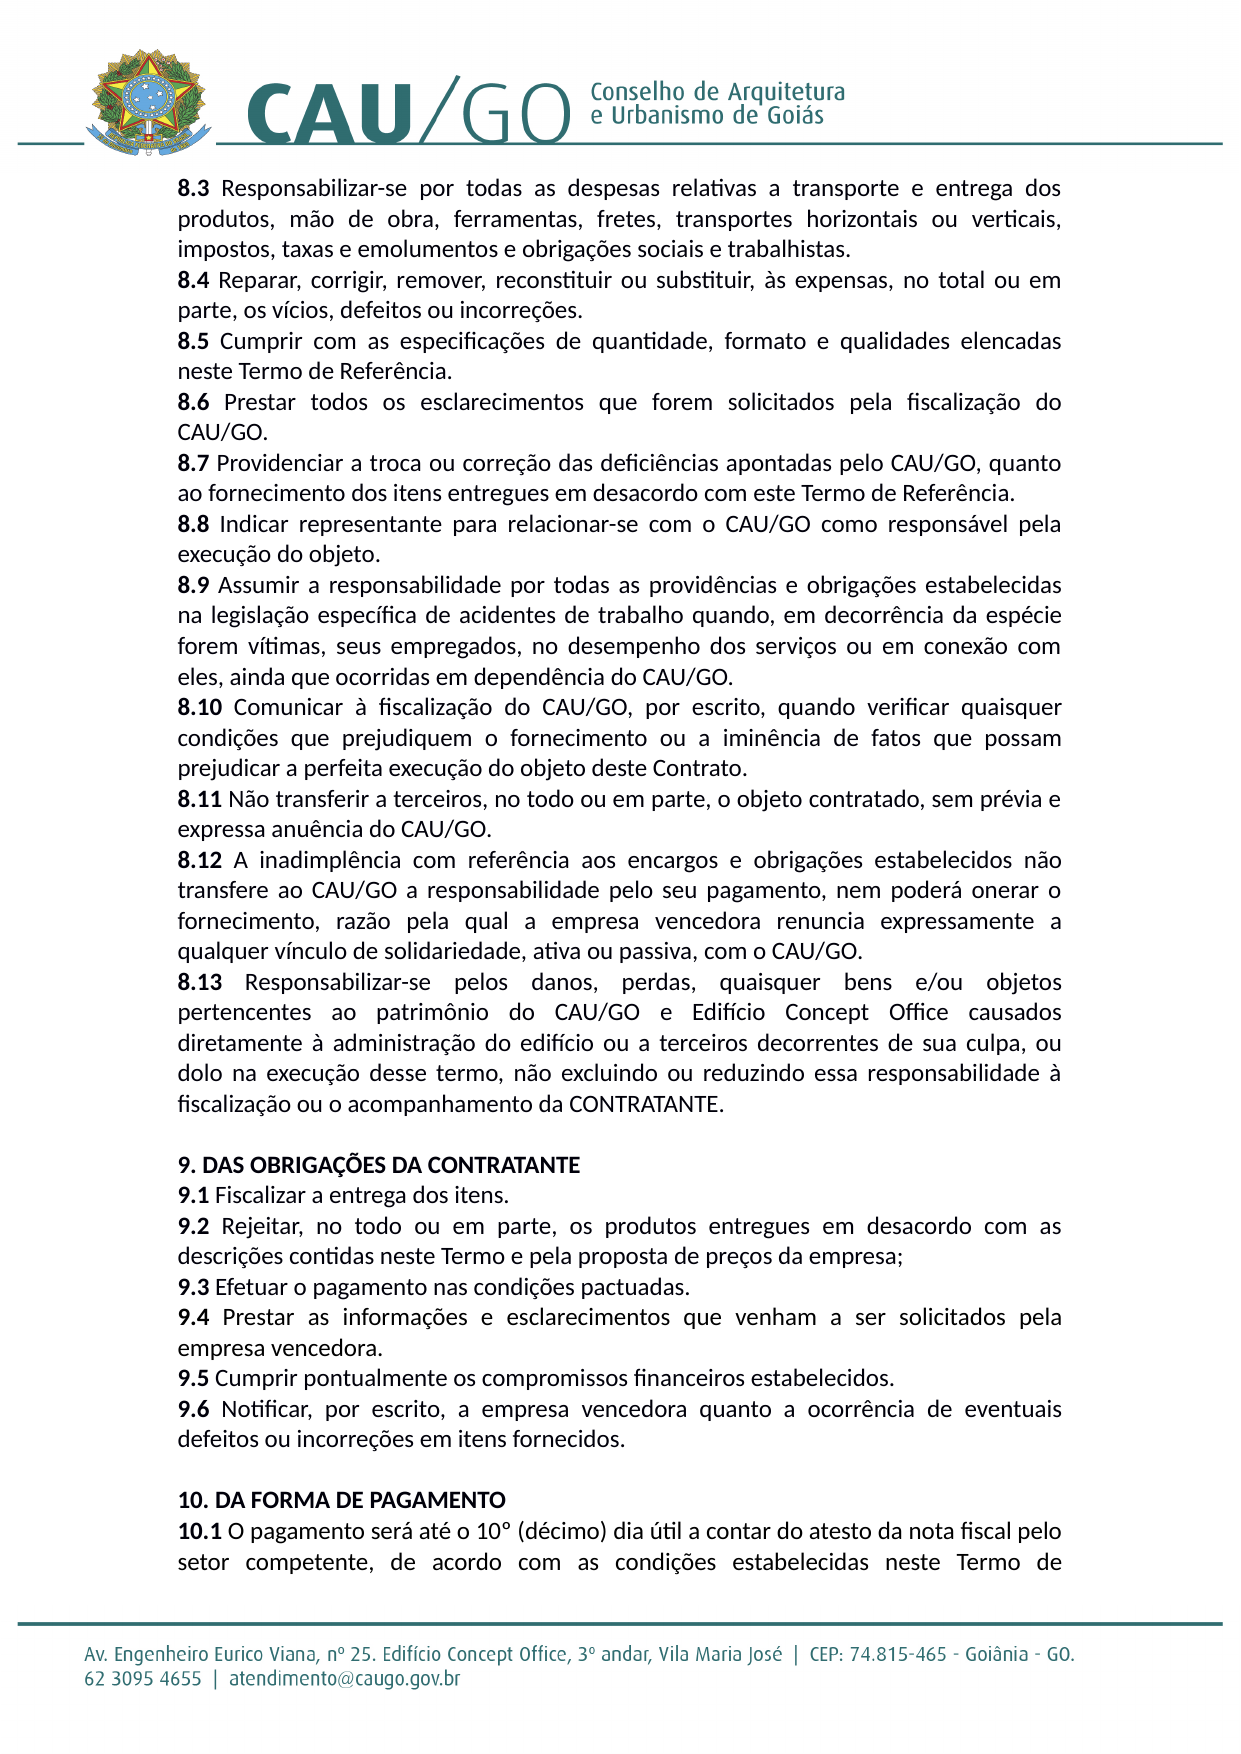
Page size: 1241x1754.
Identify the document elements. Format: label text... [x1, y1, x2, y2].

text 8.12 A inadimplência com referência aos encargos e obrigações estabelecidos não transfere ao CAU/GO a responsabilidade pelo seu pagamento, nem poderá onerar o fornecimento, razão pela qual a empresa vencedora renuncia expressamente a qualquer vínculo de solidariedade, ativa ou passiva, com o CAU/GO. [177, 844, 1063, 966]
text 8.13 Responsabilizar-se pelos danos, perdas, quaisquer bens e/ou objetos pertencentes ao patrimônio do CAU/GO e Edifício Concept Office causados diretamente à administração do edifício ou a terceiros decorrentes de sua culpa, ou dolo na execução desse termo, não excluindo ou reduzindo essa responsabilidade à fiscalização ou o acompanhamento da CONTRATANTE. [177, 966, 1063, 1118]
text 8.6 Prestar todos os esclarecimentos que forem solicitados pela fiscalização do CAU/GO. [177, 386, 1063, 447]
text 9.4 Prestar as informações e esclarecimentos que venham a ser solicitados pela empresa vencedora. [177, 1302, 1063, 1363]
text 9.2 Rejeitar, no todo ou em parte, os produtos entregues em desacordo com as descrições contidas neste Termo e pela proposta de preços da empresa; [177, 1210, 1063, 1271]
text 8.7 Providenciar a troca ou correção das deficiências apontadas pelo CAU/GO, quanto ao fornecimento dos itens entregues em desacordo com este Termo de Referência. [177, 447, 1063, 508]
text 10.1 O pagamento será até o 10º (décimo) dia útil a contar do atesto da nota fiscal pelo setor competente, de acordo com as condições estabelecidas neste Termo de [177, 1515, 1063, 1576]
text 8.9 Assumir a responsabilidade por todas as providências e obrigações estabelecidas na legislação específica de acidentes de trabalho quando, em decorrência da espécie forem vítimas, seus empregados, no desempenho dos serviços ou em conexão com eles, ainda que ocorridas em dependência do CAU/GO. [177, 569, 1063, 691]
text 9.5 Cumprir pontualmente os compromissos financeiros estabelecidos. [177, 1363, 1063, 1393]
text 8.4 Reparar, corrigir, remover, reconstituir ou substituir, às expensas, no total ou em parte, os vícios, defeitos ou incorreções. [177, 264, 1063, 325]
text 8.10 Comunicar à fiscalização do CAU/GO, por escrito, quando verificar quaisquer condições que prejudiquem o fornecimento ou a iminência de fatos que possam prejudicar a perfeita execução do objeto deste Contrato. [177, 691, 1063, 783]
text 8.8 Indicar representante para relacionar-se com o CAU/GO como responsável pela execução do objeto. [177, 508, 1063, 569]
text 9. DAS OBRIGAÇÕES DA CONTRATANTE [177, 1149, 1063, 1179]
text 9.3 Efetuar o pagamento nas condições pactuadas. [177, 1271, 1063, 1302]
text 8.3 Responsabilizar-se por todas as despesas relativas a transporte e entrega dos produtos, mão de obra, ferramentas, fretes, transportes horizontais ou verticais, impostos, taxas e emolumentos e obrigações sociais e trabalhistas. [177, 173, 1063, 264]
text 8.5 Cumprir com as especificações de quantidade, formato e qualidades elencadas neste Termo de Referência. [177, 325, 1063, 386]
text 10. DA FORMA DE PAGAMENTO [177, 1485, 1063, 1515]
text 9.6 Notificar, por escrito, a empresa vencedora quanto a ocorrência de eventuais defeitos ou incorreções em itens fornecidos. [177, 1393, 1063, 1454]
text 8.11 Não transferir a terceiros, no todo ou em parte, o objeto contratado, sem prévia e expressa anuência do CAU/GO. [177, 783, 1063, 844]
text 9.1 Fiscalizar a entrega dos itens. [177, 1179, 1063, 1210]
